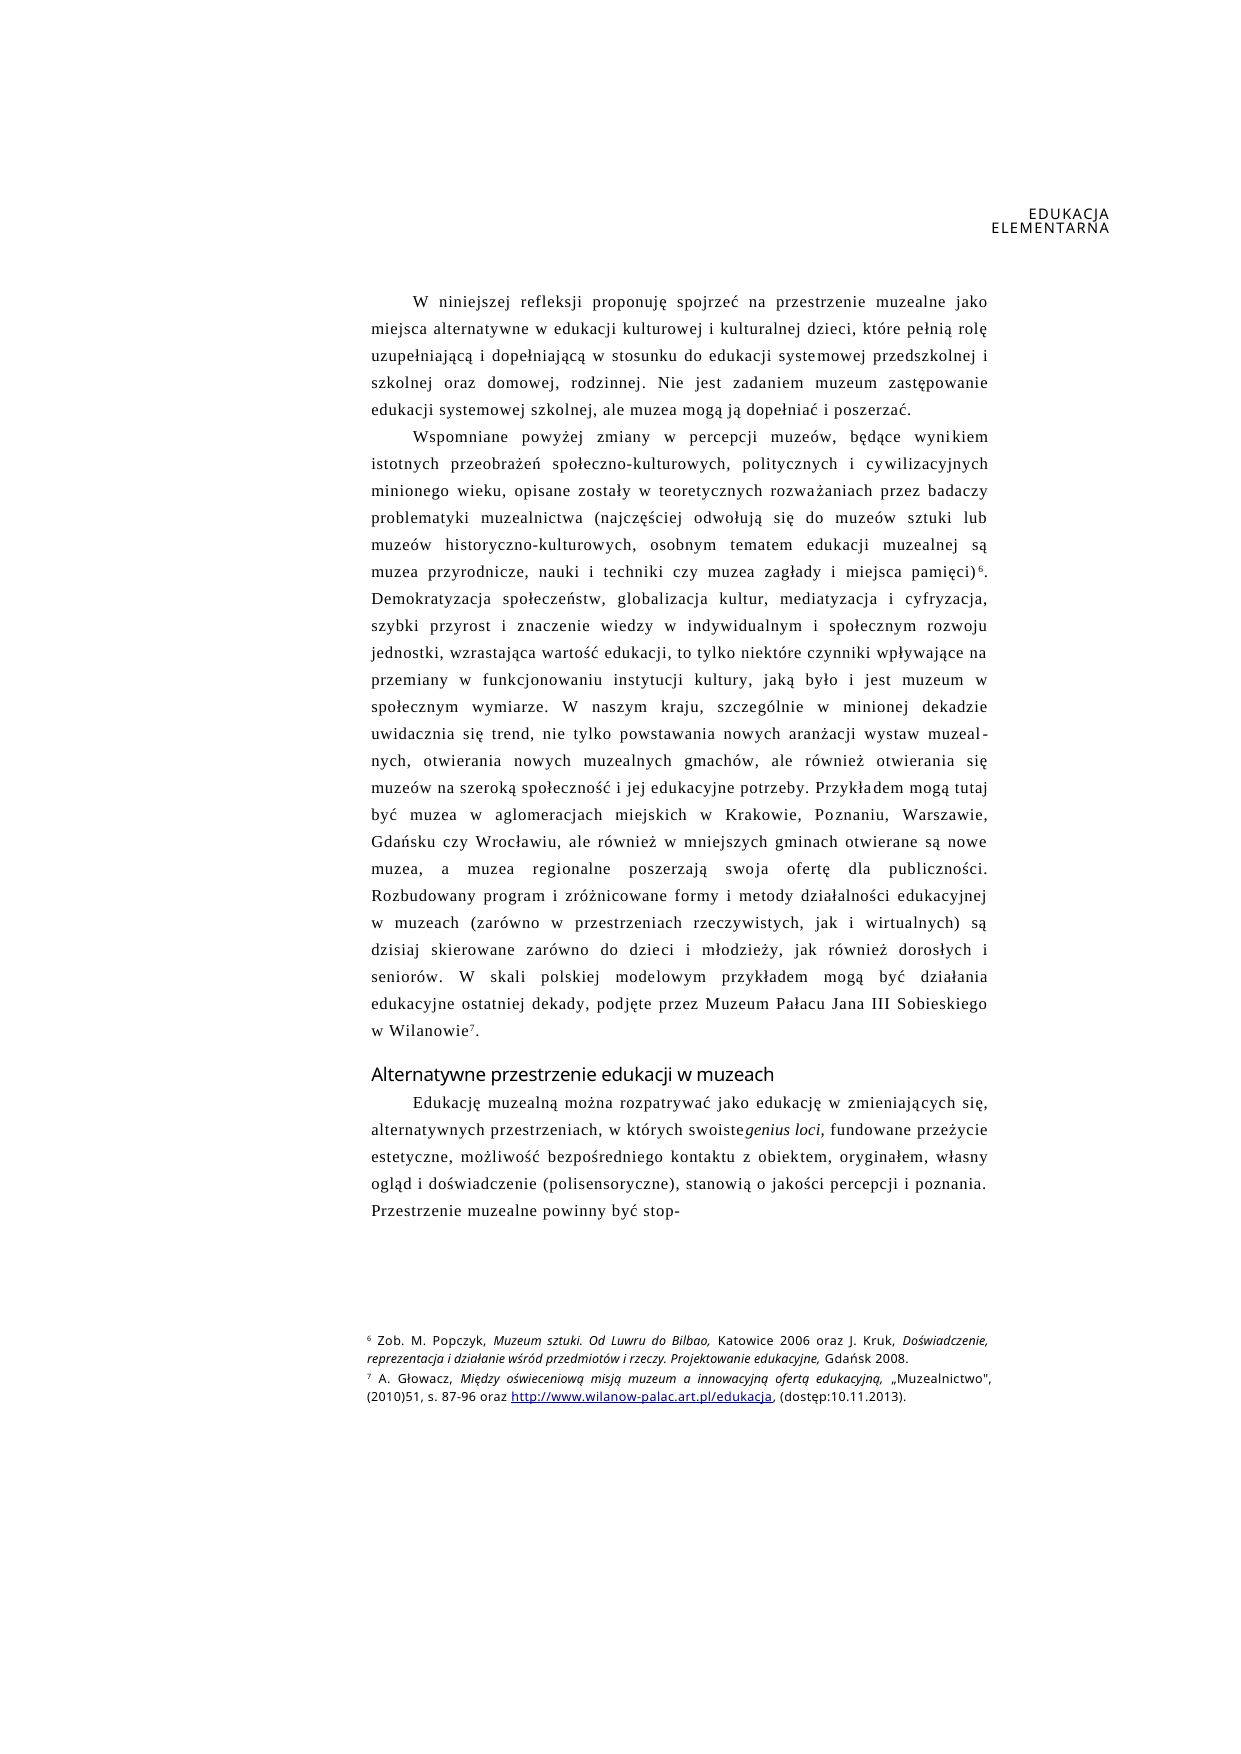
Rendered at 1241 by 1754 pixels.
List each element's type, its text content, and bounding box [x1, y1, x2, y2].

text Wspomniane powyżej zmiany w percepcji muzeów, będące wyni­kiem istotnych przeobrażeń społeczno-kulturowych, politycznych i cy­wilizacyjnych minionego wieku, opisane zostały w teoretycznych rozwa­żaniach przez badaczy problematyki muzealnictwa (najczęściej odwołują się do muzeów sztuki lub muzeów historyczno-kulturowych, osobnym tematem edukacji muzealnej są muzea przyrodnicze, nauki i techniki czy muzea zagłady i miejsca pamięci)6. Demokratyzacja społeczeństw, glo­balizacja kultur, mediatyzacja i cyfryzacja, szybki przyrost i znaczenie wiedzy w indywidualnym i społecznym rozwoju jednostki, wzrastająca wartość edukacji, to tylko niektóre czynniki wpływające na przemiany w funk­cjonowaniu instytucji kultury, jaką było i jest muzeum w społecznym wymiarze. W naszym kraju, szczególnie w minionej dekadzie uwidacz­nia się trend, nie tylko powstawania nowych aranżacji wystaw muzeal­nych, otwierania nowych muzealnych gmachów, ale również otwierania się muzeów na szeroką społeczność i jej edukacyjne potrzeby. Przykła­dem mogą tutaj być muzea w aglomeracjach miejskich w Krakowie, Po­znaniu, Warszawie, Gdańsku czy Wrocławiu, ale również w mniejszych gminach otwierane są nowe muzea, a muzea regionalne poszerzają swo­ja ofertę dla publiczności. Rozbudowany program i zróżnicowane formy i metody działalności edukacyjnej w muzeach (zarówno w przestrzeniach rzeczywistych, jak i wirtualnych) są dzisiaj skierowane zarówno do dzie­ci i młodzieży, jak również dorosłych i seniorów. W skali polskiej mode­lowym przykładem mogą być działania edukacyjne ostatniej dekady, pod­jęte przez Muzeum Pałacu Jana III Sobieskiego w Wilanowie7. [371, 421, 988, 1042]
text ELEMENTARNA [988, 222, 1109, 237]
text 6 Zob. M. Popczyk, Muzeum sztuki. Od Luwru do Bilbao, Katowice 2006 oraz J. Kruk, Doświadcze­nie, reprezentacja i działanie wśród przedmiotów i rzeczy. Projektowanie edukacyjne, Gdańsk 2008. [367, 1332, 990, 1367]
text Edukację muzealną można rozpatrywać jako edukację w zmieniają­cych się, alternatywnych przestrzeniach, w których swoistegenius loci, fun­dowane przeżycie estetyczne, możliwość bezpośredniego kontaktu z obiek­tem, oryginałem, własny ogląd i doświadczenie (polisensoryczne), stanowią o jakości percepcji i poznania. Przestrzenie muzealne powinny być stop- [371, 1087, 988, 1222]
text EDUKACJA [988, 208, 1109, 222]
text W niniejszej refleksji proponuję spojrzeć na przestrzenie muzealne jako miejsca alternatywne w edukacji kulturowej i kulturalnej dzieci, które pełnią rolę uzupełniającą i dopełniającą w stosunku do edukacji syste­mowej przedszkolnej i szkolnej oraz domowej, rodzinnej. Nie jest zada­niem muzeum zastępowanie edukacji systemowej szkolnej, ale muzea mogą ją dopełniać i poszerzać. [371, 286, 988, 421]
text 7 A. Głowacz, Między oświeceniową misją muzeum a innowacyjną ofertą edukacyjną, „Muzealnic­two", (2010)51, s. 87-96 oraz http://www.wilanow-palac.art.pl/edukacja, (dostęp:10.11.2013). [367, 1370, 992, 1405]
subtitle Alternatywne przestrzenie edukacji w muzeach [371, 1060, 990, 1087]
